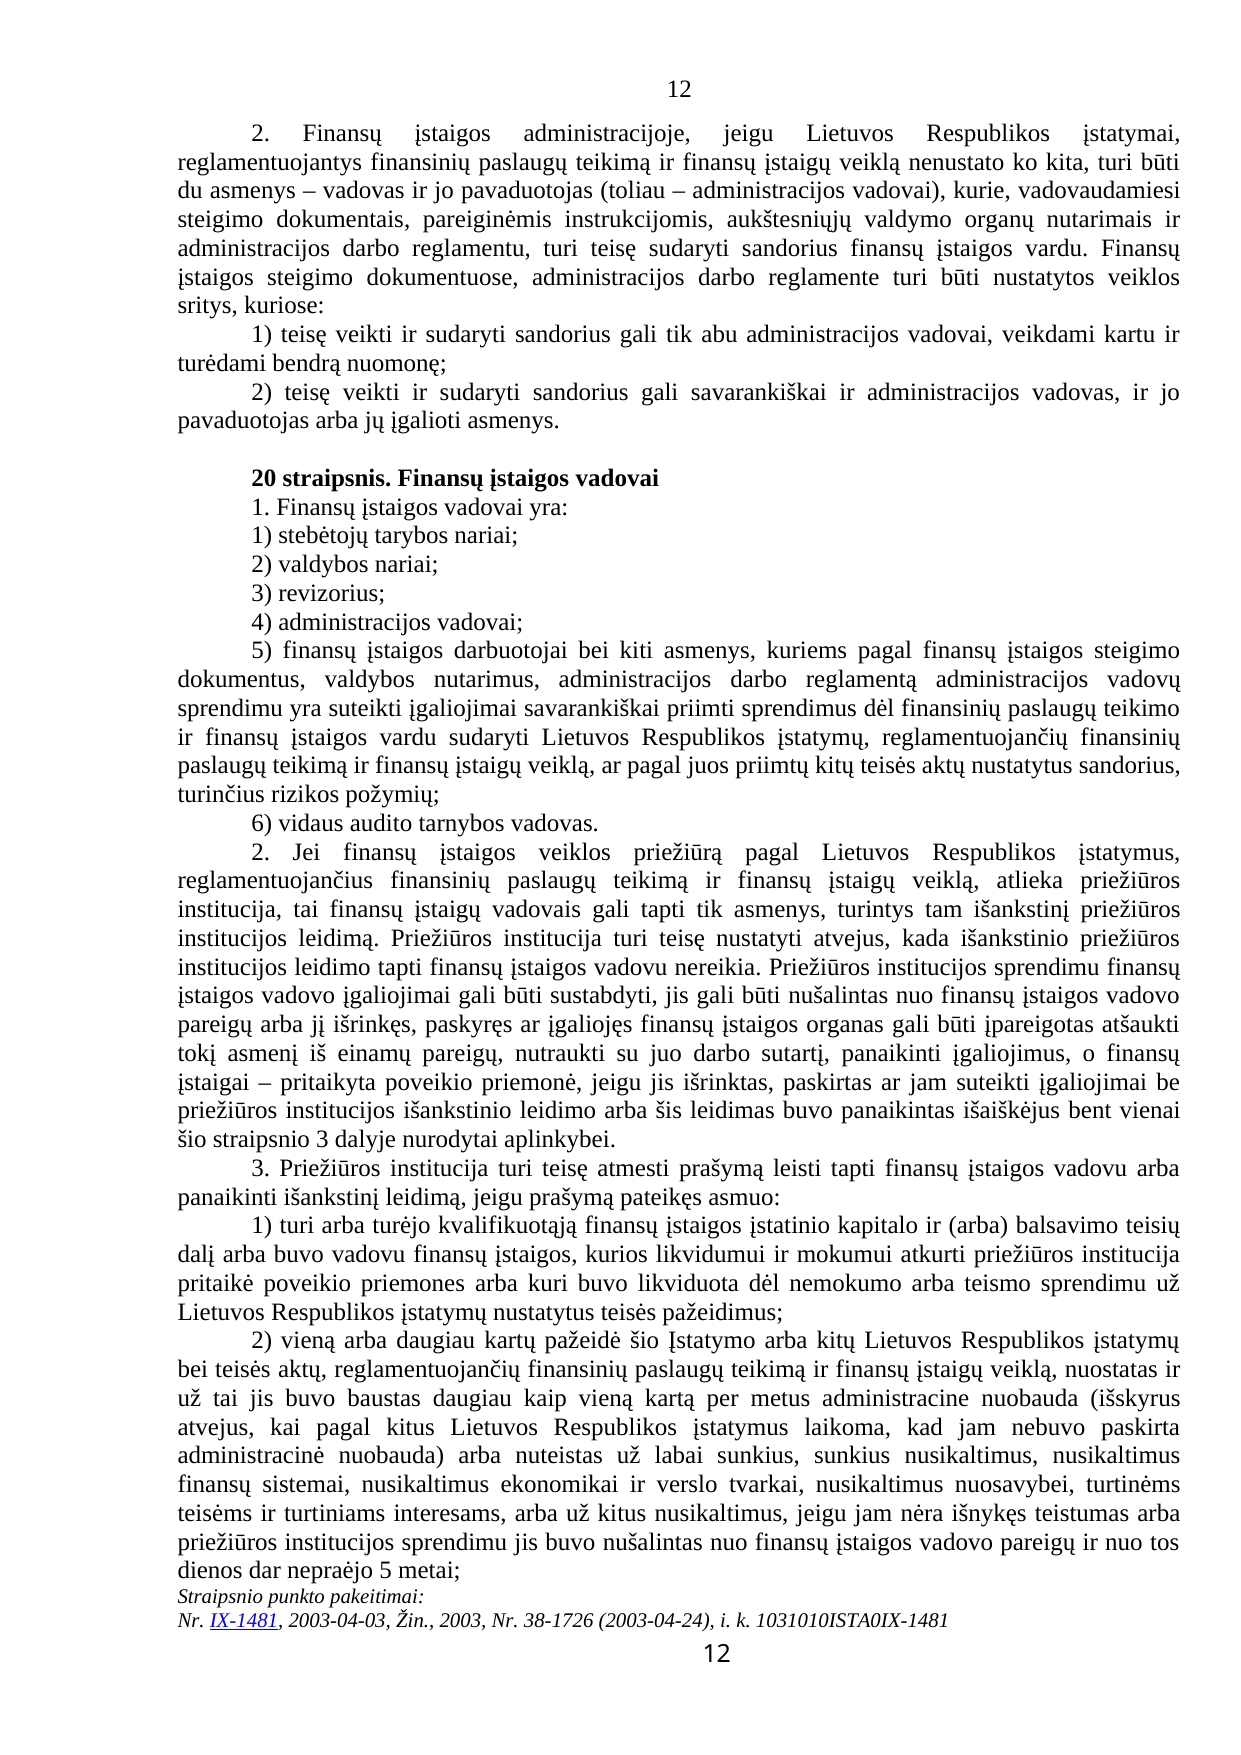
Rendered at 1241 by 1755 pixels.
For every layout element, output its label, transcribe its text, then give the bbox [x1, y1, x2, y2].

text 2) vieną arba daugiau kartų pažeidė šio Įstatymo arba kitų Lietuvos Respublikos įstatymų bei teisės aktų, reglamentuojančių finansinių paslaugų teikimą ir finansų įstaigų veiklą, nuostatas ir už tai jis buvo baustas daugiau kaip vieną kartą per metus administracine nuobauda (išskyrus atvejus, kai pagal kitus Lietuvos Respublikos įstatymus laikoma, kad jam nebuvo paskirta administracinė nuobauda) arba nuteistas už labai sunkius, sunkius nusikaltimus, nusikaltimus finansų sistemai, nusikaltimus ekonomikai ir verslo tvarkai, nusikaltimus nuosavybei, turtinėms teisėms ir turtiniams interesams, arba už kitus nusikaltimus, jeigu jam nėra išnykęs teistumas arba priežiūros institucijos sprendimu jis buvo nušalintas nuo finansų įstaigos vadovo pareigų ir nuo tos dienos dar nepraėjo 5 metai; [177, 1326, 1181, 1584]
text 3) revizorius; [177, 578, 1181, 607]
text 1) teisę veikti ir sudaryti sandorius gali tik abu administracijos vadovai, veikdami kartu ir turėdami bendrą nuomonę; [177, 319, 1181, 377]
text 6) vidaus audito tarnybos vadovas. [177, 808, 1181, 837]
text 2. Finansų įstaigos administracijoje, jeigu Lietuvos Respublikos įstatymai, reglamentuojantys finansinių paslaugų teikimą ir finansų įstaigų veiklą nenustato ko kita, turi būti du asmenys – vadovas ir jo pavaduotojas (toliau – administracijos vadovai), kurie, vadovaudamiesi steigimo dokumentais, pareiginėmis instrukcijomis, aukštesniųjų valdymo organų nutarimais ir administracijos darbo reglamentu, turi teisę sudaryti sandorius finansų įstaigos vardu. Finansų įstaigos steigimo dokumentuose, administracijos darbo reglamente turi būti nustatytos veiklos sritys, kuriose: [177, 118, 1181, 319]
text 2. Jei finansų įstaigos veiklos priežiūrą pagal Lietuvos Respublikos įstatymus, reglamentuojančius finansinių paslaugų teikimą ir finansų įstaigų veiklą, atlieka priežiūros institucija, tai finansų įstaigų vadovais gali tapti tik asmenys, turintys tam išankstinį priežiūros institucijos leidimą. Priežiūros institucija turi teisę nustatyti atvejus, kada išankstinio priežiūros institucijos leidimo tapti finansų įstaigos vadovu nereikia. Priežiūros institucijos sprendimu finansų įstaigos vadovo įgaliojimai gali būti sustabdyti, jis gali būti nušalintas nuo finansų įstaigos vadovo pareigų arba jį išrinkęs, paskyręs ar įgaliojęs finansų įstaigos organas gali būti įpareigotas atšaukti tokį asmenį iš einamų pareigų, nutraukti su juo darbo sutartį, panaikinti įgaliojimus, o finansų įstaigai – pritaikyta poveikio priemonė, jeigu jis išrinktas, paskirtas ar jam suteikti įgaliojimai be priežiūros institucijos išankstinio leidimo arba šis leidimas buvo panaikintas išaiškėjus bent vienai šio straipsnio 3 dalyje nurodytai aplinkybei. [177, 837, 1181, 1153]
text Straipsnio punkto pakeitimai: [177, 1584, 1181, 1608]
text 20 straipsnis. Finansų įstaigos vadovai [177, 463, 1181, 492]
text Nr. IX-1481, 2003-04-03, Žin., 2003, Nr. 38-1726 (2003-04-24), i. k. 1031010ISTA0IX-1481 [177, 1608, 1181, 1632]
text 2) valdybos nariai; [177, 549, 1181, 578]
text 4) administracijos vadovai; [177, 607, 1181, 636]
text 5) finansų įstaigos darbuotojai bei kiti asmenys, kuriems pagal finansų įstaigos steigimo dokumentus, valdybos nutarimus, administracijos darbo reglamentą administracijos vadovų sprendimu yra suteikti įgaliojimai savarankiškai priimti sprendimus dėl finansinių paslaugų teikimo ir finansų įstaigos vardu sudaryti Lietuvos Respublikos įstatymų, reglamentuojančių finansinių paslaugų teikimą ir finansų įstaigų veiklą, ar pagal juos priimtų kitų teisės aktų nustatytus sandorius, turinčius rizikos požymių; [177, 636, 1181, 808]
text 1) stebėtojų tarybos nariai; [177, 521, 1181, 549]
text 1. Finansų įstaigos vadovai yra: [177, 492, 1181, 521]
text 3. Priežiūros institucija turi teisę atmesti prašymą leisti tapti finansų įstaigos vadovu arba panaikinti išankstinį leidimą, jeigu prašymą pateikęs asmuo: [177, 1153, 1181, 1211]
text 2) teisę veikti ir sudaryti sandorius gali savarankiškai ir administracijos vadovas, ir jo pavaduotojas arba jų įgalioti asmenys. [177, 377, 1181, 434]
text 1) turi arba turėjo kvalifikuotąją finansų įstaigos įstatinio kapitalo ir (arba) balsavimo teisių dalį arba buvo vadovu finansų įstaigos, kurios likvidumui ir mokumui atkurti priežiūros institucija pritaikė poveikio priemones arba kuri buvo likviduota dėl nemokumo arba teismo sprendimu už Lietuvos Respublikos įstatymų nustatytus teisės pažeidimus; [177, 1211, 1181, 1326]
